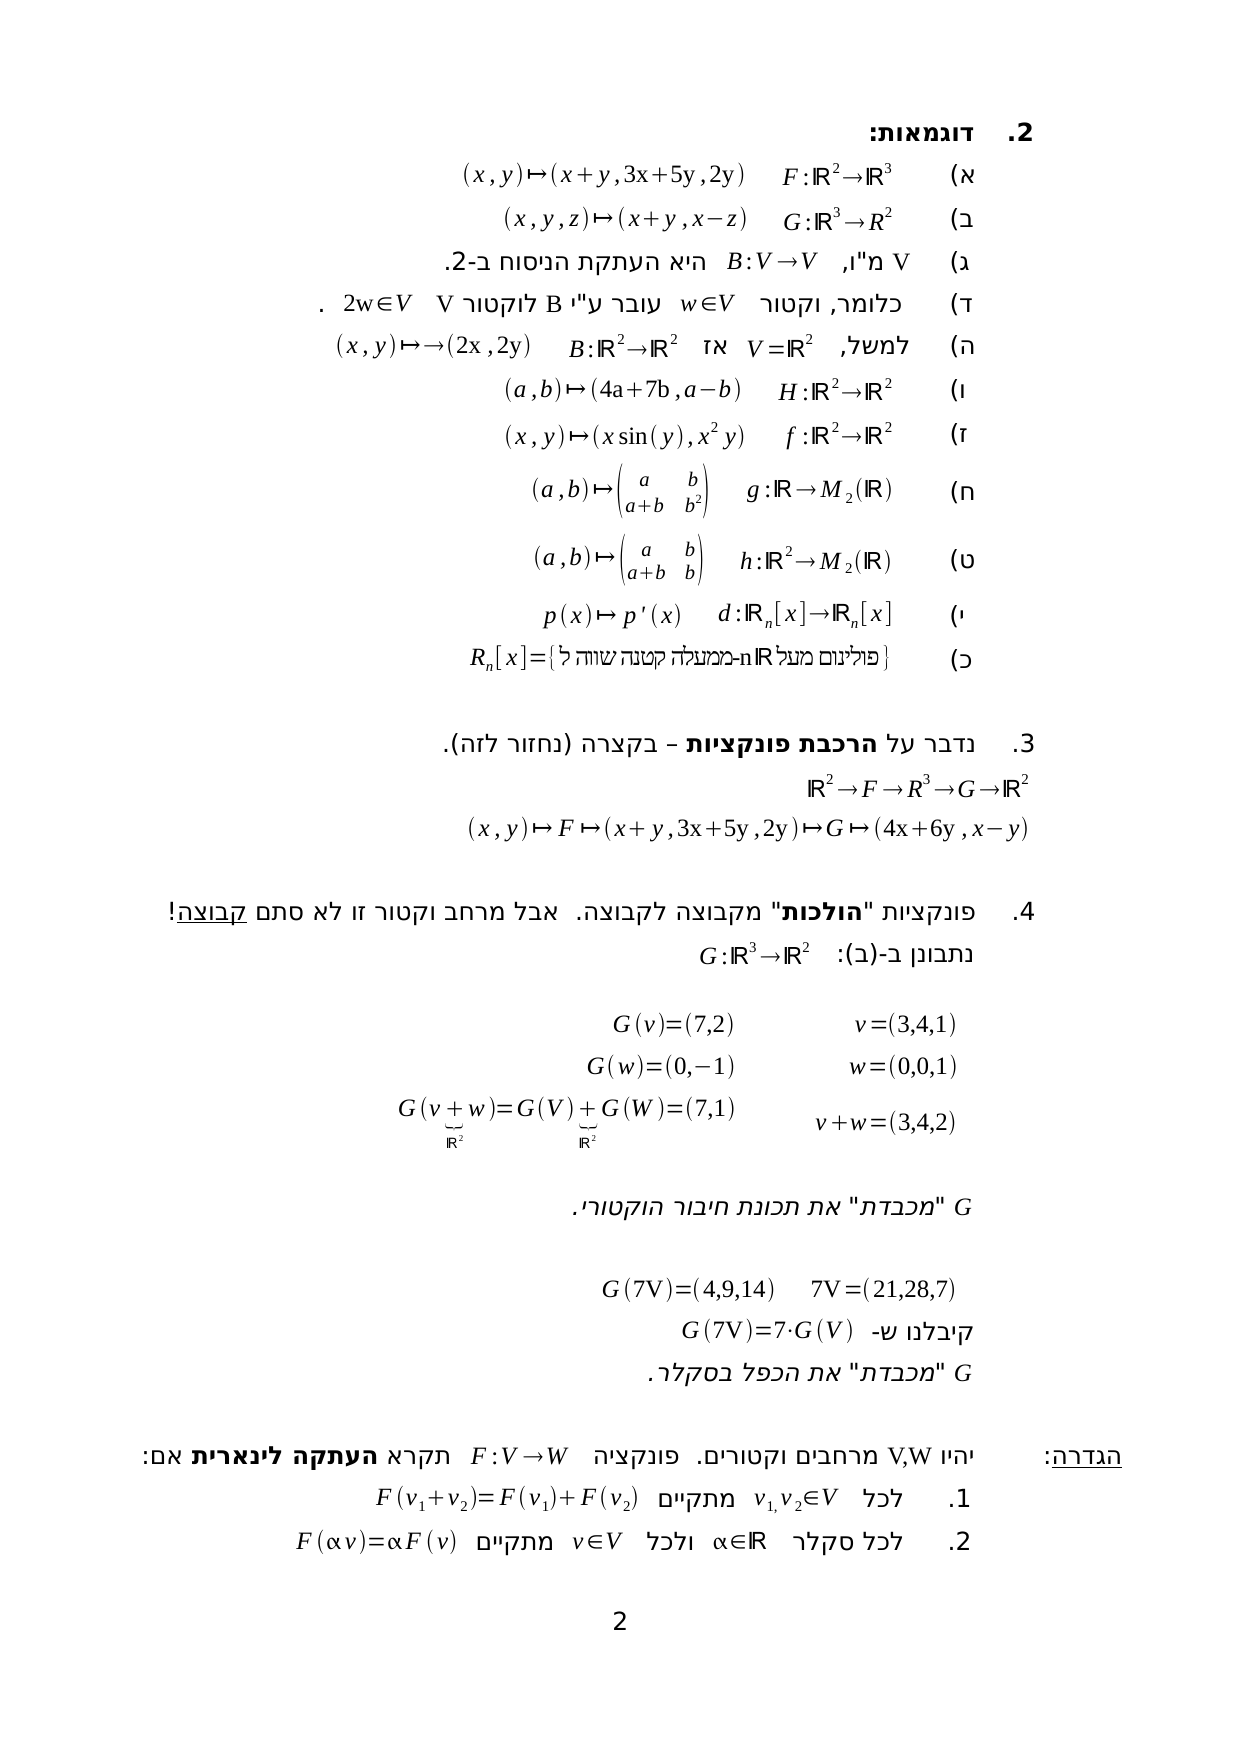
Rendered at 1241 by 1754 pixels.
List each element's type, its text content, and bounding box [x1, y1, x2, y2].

text הגדרה: יהיו V,W מרחבים וקטורים. פונקציה תקרא העתקה לינארית אם: [118, 1441, 1122, 1471]
list למשל, אז [118, 331, 949, 362]
list כלומר, וקטור עובר ע"י B לוקטור V . [118, 289, 949, 318]
list דוגמאות: [118, 118, 1034, 147]
list G "מכבדת" את תכונת חיבור הוקטורי. [118, 1192, 1012, 1222]
list נדבר על הרכבת פונקציות – בקצרה (נחזור לזה). [118, 729, 1035, 758]
list לכל סקלר ולכל מתקיים [118, 1527, 971, 1556]
list פונקציות "הולכות" מקבוצה לקבוצה. אבל מרחב וקטור זו לא סתם קבוצה! [118, 897, 1035, 926]
list V מ"ו, היא העתקת הניסוח ב-2. [118, 247, 949, 276]
list נתבונן ב-(ב): [118, 938, 1012, 998]
list קיבלנו ש- [118, 1317, 1012, 1346]
list G "מכבדת" את הכפל בסקלר. [118, 1358, 1012, 1388]
list לכל מתקיים [118, 1483, 971, 1514]
